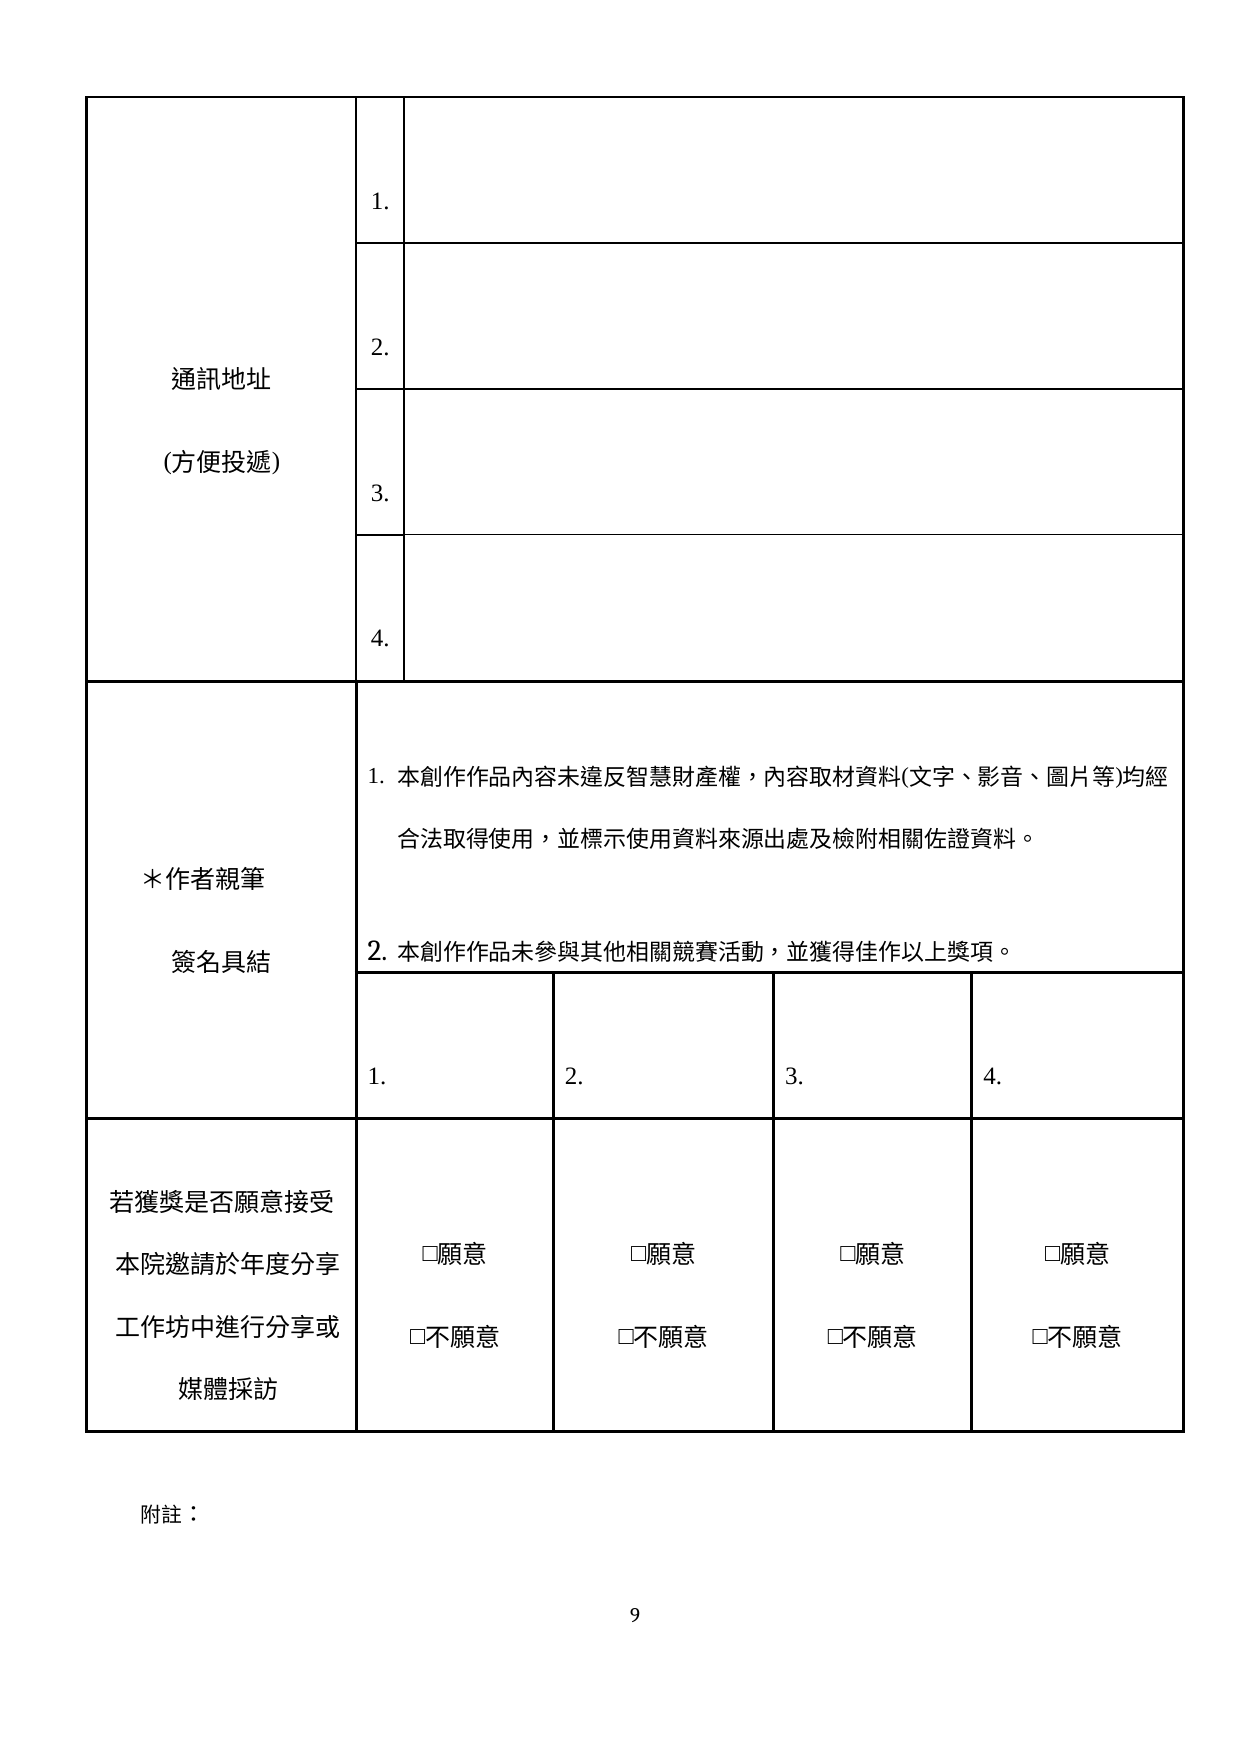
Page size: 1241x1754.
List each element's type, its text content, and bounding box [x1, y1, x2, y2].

table_cell 4. [357, 536, 403, 679]
text 附註： [140, 1471, 1122, 1534]
table_cell 4. [973, 974, 1182, 1117]
table_cell ＊作者親筆 簽名具結 [88, 683, 355, 1117]
table_cell 3. [775, 974, 970, 1117]
table_cell □願意 □不願意 [358, 1120, 552, 1429]
table_cell 若獲獎是否願意接受本院邀請於年度分享工作坊中進行分享或媒體採訪 [88, 1120, 355, 1429]
table_cell □願意 □不願意 [973, 1120, 1182, 1429]
table_cell □願意 □不願意 [775, 1120, 970, 1429]
table_cell 本創作作品內容未違反智慧財產權，內容取材資料(文字、影音、圖片等)均經合法取得使用，並標示使用資料來源出處及檢附相關佐證資料。 本創作作品未參與其他相關競賽活動，並獲得佳作以上獎項。 [358, 683, 1182, 971]
table_cell 通訊地址 (方便投遞) [88, 98, 355, 679]
table_cell 1. [357, 98, 403, 242]
table_cell [405, 390, 1182, 534]
table_cell 3. [357, 390, 403, 534]
table_cell [405, 535, 1182, 679]
table_cell 1. [358, 974, 552, 1117]
table_cell 2. [357, 244, 403, 388]
table_cell 2. [555, 974, 772, 1117]
table_cell [405, 244, 1182, 388]
table_cell [405, 98, 1182, 242]
table_cell □願意 □不願意 [555, 1120, 772, 1429]
